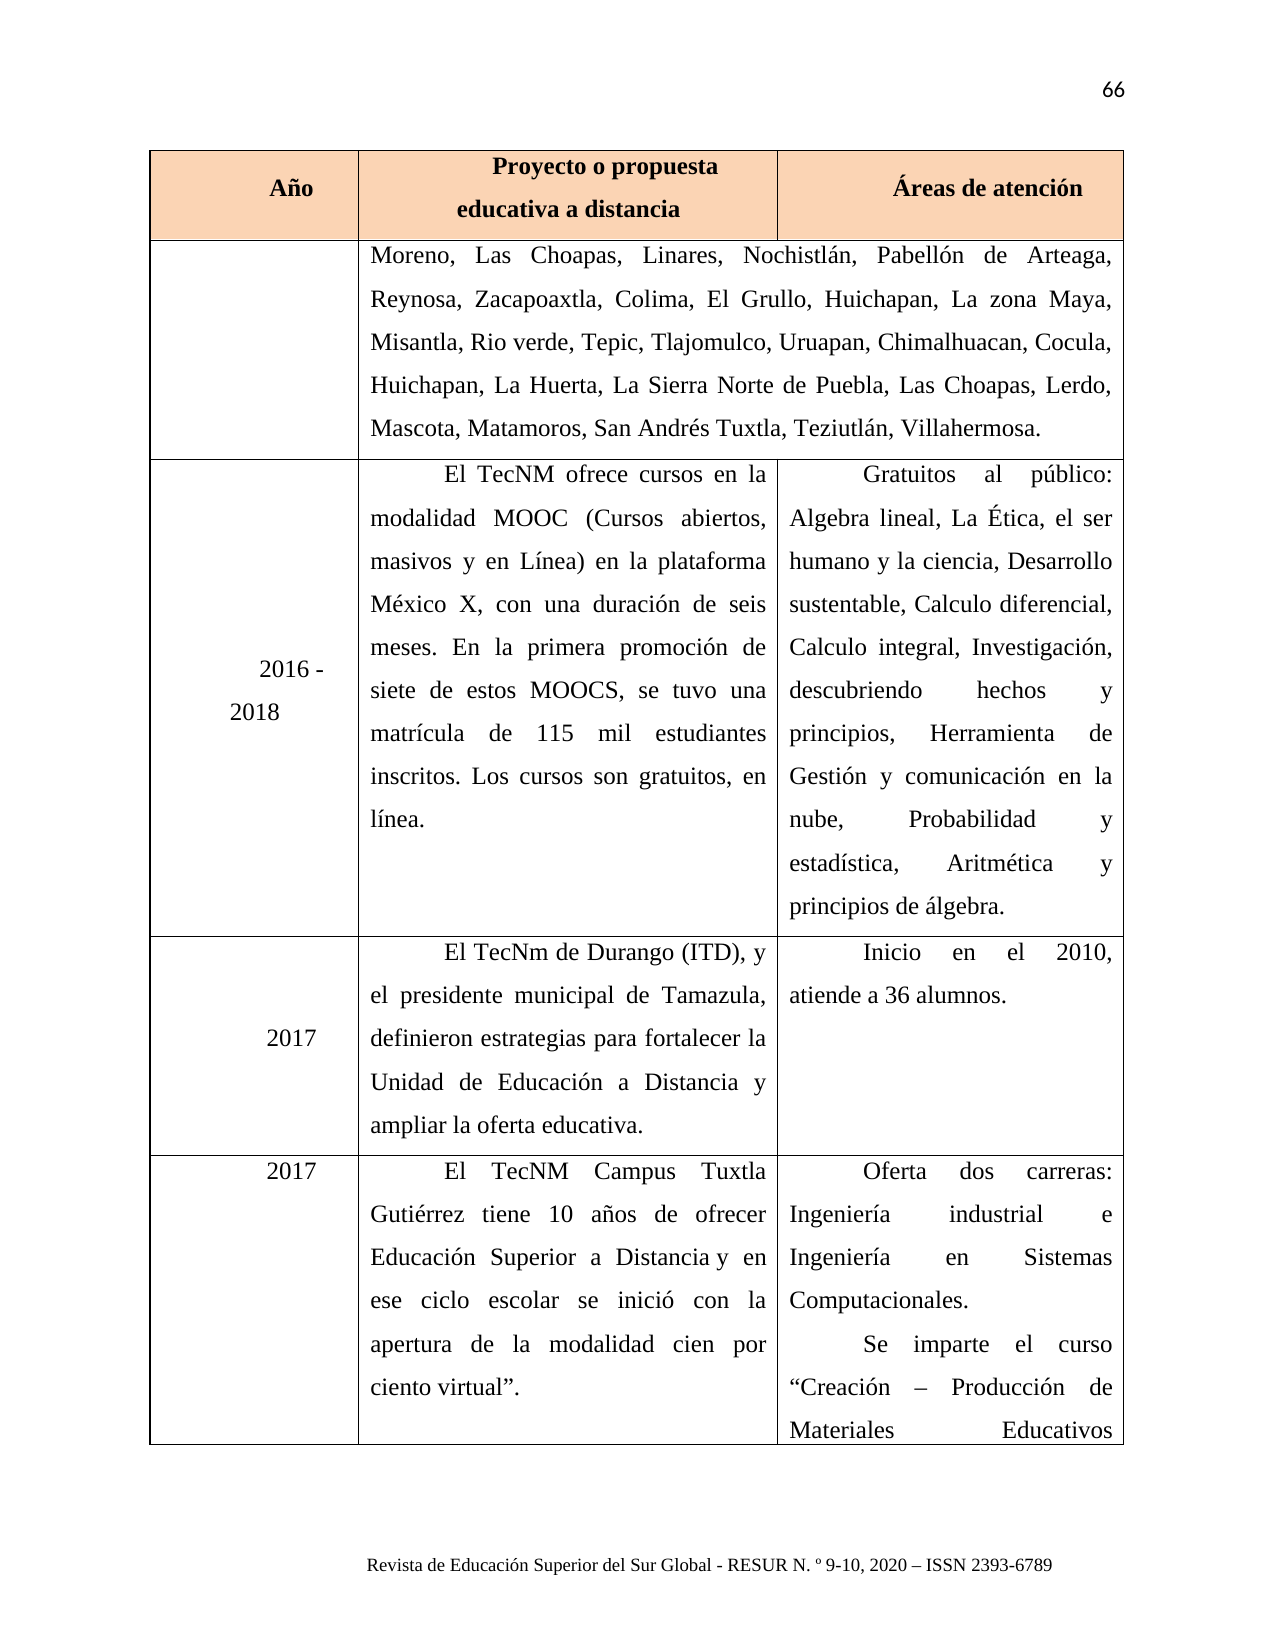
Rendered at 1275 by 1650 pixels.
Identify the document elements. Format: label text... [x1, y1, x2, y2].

table_cell 2016 - 2018 [151, 460, 358, 936]
table_cell Oferta dos carreras: Ingeniería industrial e Ingeniería en Sistemas Computacionales. Se imparte el curso “Creación – Producción de Materiales Educativos [778, 1156, 1123, 1444]
table_header Áreas de atención [778, 151, 1123, 239]
table_cell Gratuitos al público: Algebra lineal, La Ética, el ser humano y la ciencia, Desarrollo sustentable, Calculo diferencial, Calculo integral, Investigación, descubriendo hechos y principios, Herramienta de Gestión y comunicación en la nube, Probabilidad y estadística, Aritmética y principios de álgebra. [778, 460, 1123, 936]
table_cell 2017 [151, 937, 358, 1155]
table_cell Inicio en el 2010, atiende a 36 alumnos. [778, 937, 1123, 1155]
table_cell El TecNM Campus Tuxtla Gutiérrez tiene 10 años de ofrecer Educación Superior a Distancia y en ese ciclo escolar se inició con la apertura de la modalidad cien por ciento virtual”. [359, 1156, 777, 1444]
table_header Año [151, 151, 358, 239]
table_header Proyecto o propuesta educativa a distancia [359, 151, 777, 239]
table_cell 2017 [151, 1156, 358, 1444]
table_cell El TecNM ofrece cursos en la modalidad MOOC (Cursos abiertos, masivos y en Línea) en la plataforma México X, con una duración de seis meses. En la primera promoción de siete de estos MOOCS, se tuvo una matrícula de 115 mil estudiantes inscritos. Los cursos son gratuitos, en línea. [359, 460, 777, 936]
table_cell Moreno, Las Choapas, Linares, Nochistlán, Pabellón de Arteaga, Reynosa, Zacapoaxtla, Colima, El Grullo, Huichapan, La zona Maya, Misantla, Rio verde, Tepic, Tlajomulco, Uruapan, Chimalhuacan, Cocula, Huichapan, La Huerta, La Sierra Norte de Puebla, Las Choapas, Lerdo, Mascota, Matamoros, San Andrés Tuxtla, Teziutlán, Villahermosa. [359, 241, 1123, 458]
table_cell El TecNm de Durango (ITD), y el presidente municipal de Tamazula, definieron estrategias para fortalecer la Unidad de Educación a Distancia y ampliar la oferta educativa. [359, 937, 777, 1155]
table_cell [151, 241, 358, 458]
